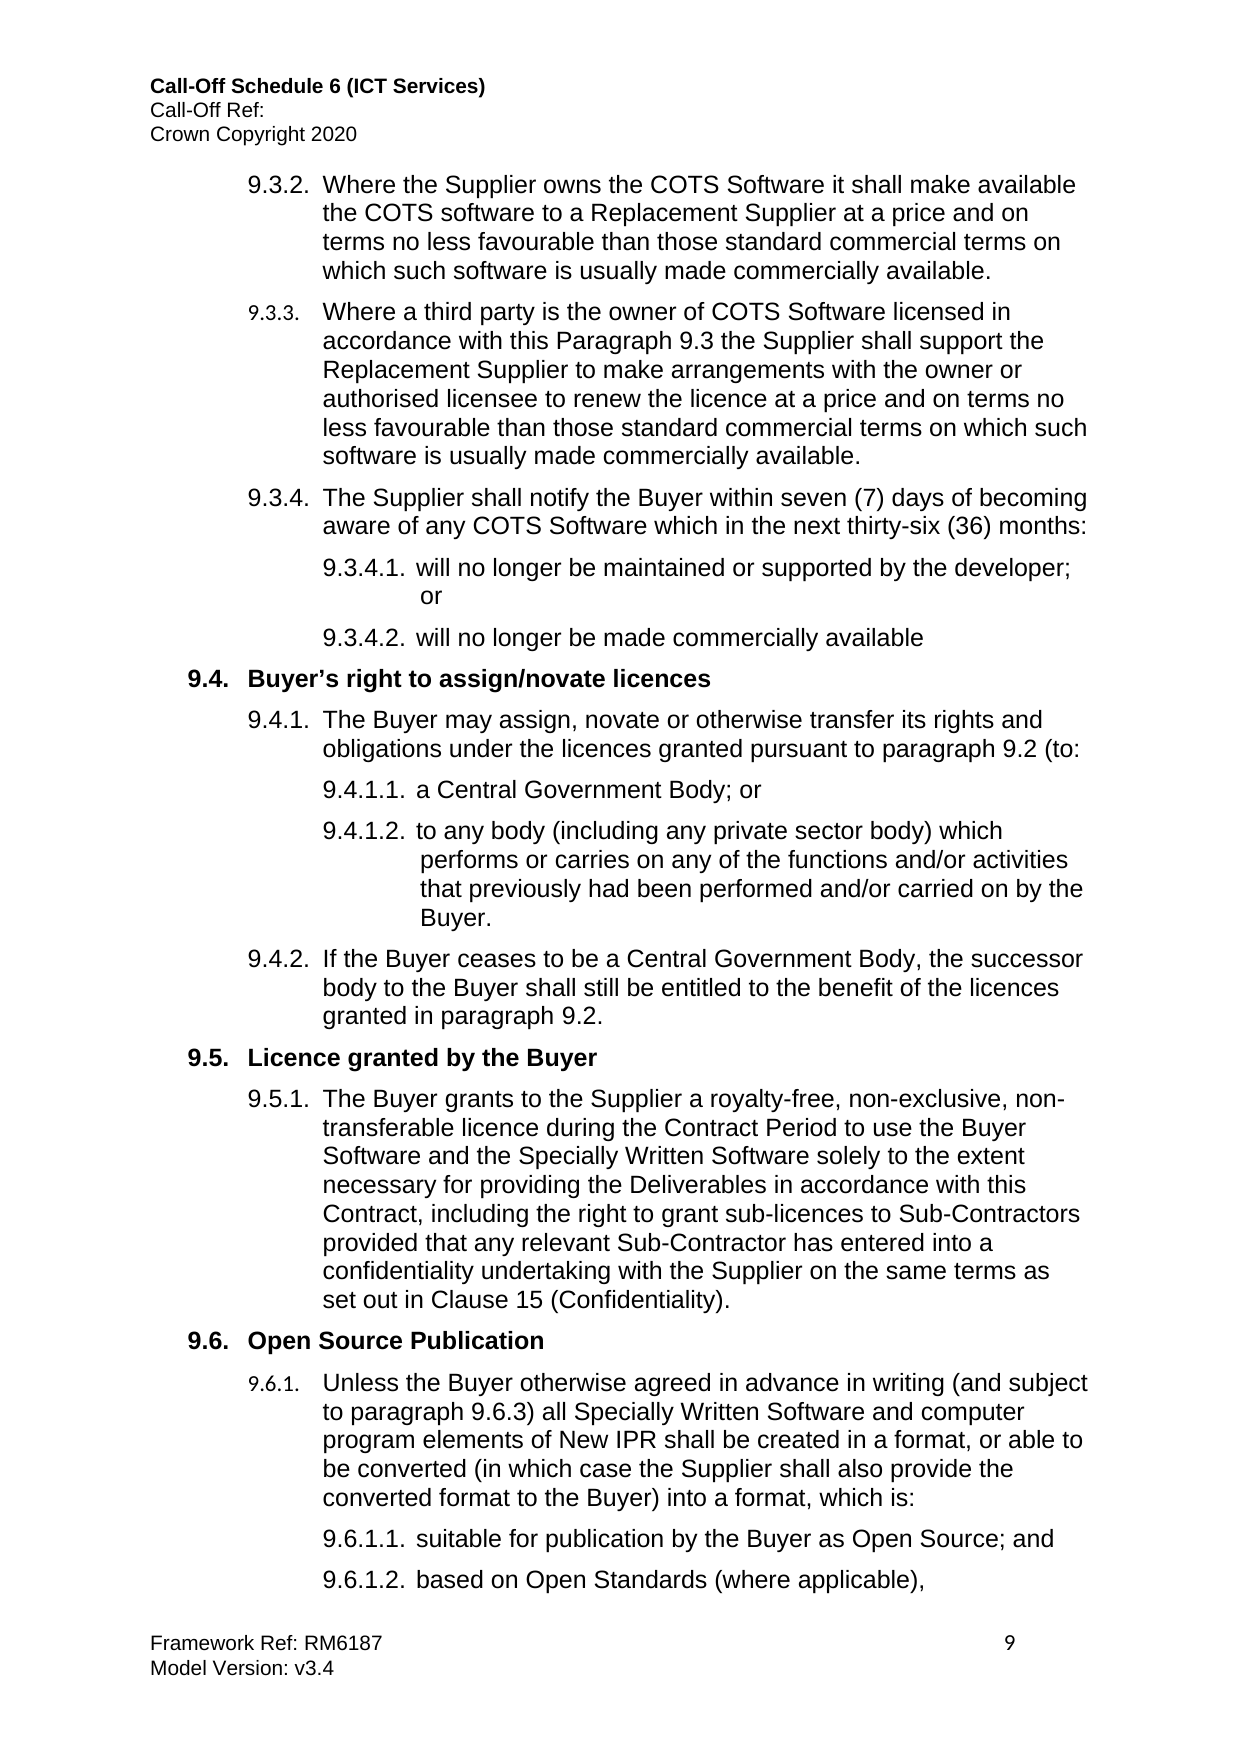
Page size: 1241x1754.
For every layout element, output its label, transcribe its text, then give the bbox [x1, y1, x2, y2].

list Unless the Buyer otherwise agreed in advance in writing (and subject to paragraph 9.6.3) all Specially Written Software and computer program elements of New IPR shall be created in a format, or able to be converted (in which case the Supplier shall also provide the converted format to the Buyer) into a format, which is: [247, 1368, 1090, 1512]
list based on Open Standards (where applicable), [322, 1566, 1090, 1594]
list Open Source Publication [187, 1326, 1090, 1355]
list Where a third party is the owner of COTS Software licensed in accordance with this Paragraph 9.3 the Supplier shall support the Replacement Supplier to make arrangements with the owner or authorised licensee to renew the licence at a price and on terms no less favourable than those standard commercial terms on which such software is usually made commercially available. [247, 297, 1090, 470]
list If the Buyer ceases to be a Central Government Body, the successor body to the Buyer shall still be entitled to the benefit of the licences granted in paragraph 9.2. [247, 944, 1090, 1030]
list Where the Supplier owns the COTS Software it shall make available the COTS software to a Replacement Supplier at a price and on terms no less favourable than those standard commercial terms on which such software is usually made commercially available. [247, 170, 1090, 285]
list The Buyer may assign, novate or otherwise transfer its rights and obligations under the licences granted pursuant to paragraph 9.2 (to: [247, 705, 1090, 763]
list suitable for publication by the Buyer as Open Source; and [322, 1524, 1090, 1553]
list Buyer’s right to assign/novate licences [187, 664, 1090, 693]
list will no longer be made commercially available [322, 623, 1090, 651]
list Licence granted by the Buyer [187, 1043, 1090, 1071]
list The Buyer grants to the Supplier a royalty-free, non-exclusive, non-transferable licence during the Contract Period to use the Buyer Software and the Specially Written Software solely to the extent necessary for providing the Deliverables in accordance with this Contract, including the right to grant sub-licences to Sub-Contractors provided that any relevant Sub-Contractor has entered into a confidentiality undertaking with the Supplier on the same terms as set out in Clause 15 (Confidentiality). [247, 1084, 1090, 1314]
list a Central Government Body; or [322, 775, 1090, 804]
list to any body (including any private sector body) which performs or carries on any of the functions and/or activities that previously had been performed and/or carried on by the Buyer. [322, 816, 1090, 931]
list The Supplier shall notify the Buyer within seven (7) days of becoming aware of any COTS Software which in the next thirty-six (36) months: [247, 483, 1090, 540]
list will no longer be maintained or supported by the developer; or [322, 553, 1090, 610]
